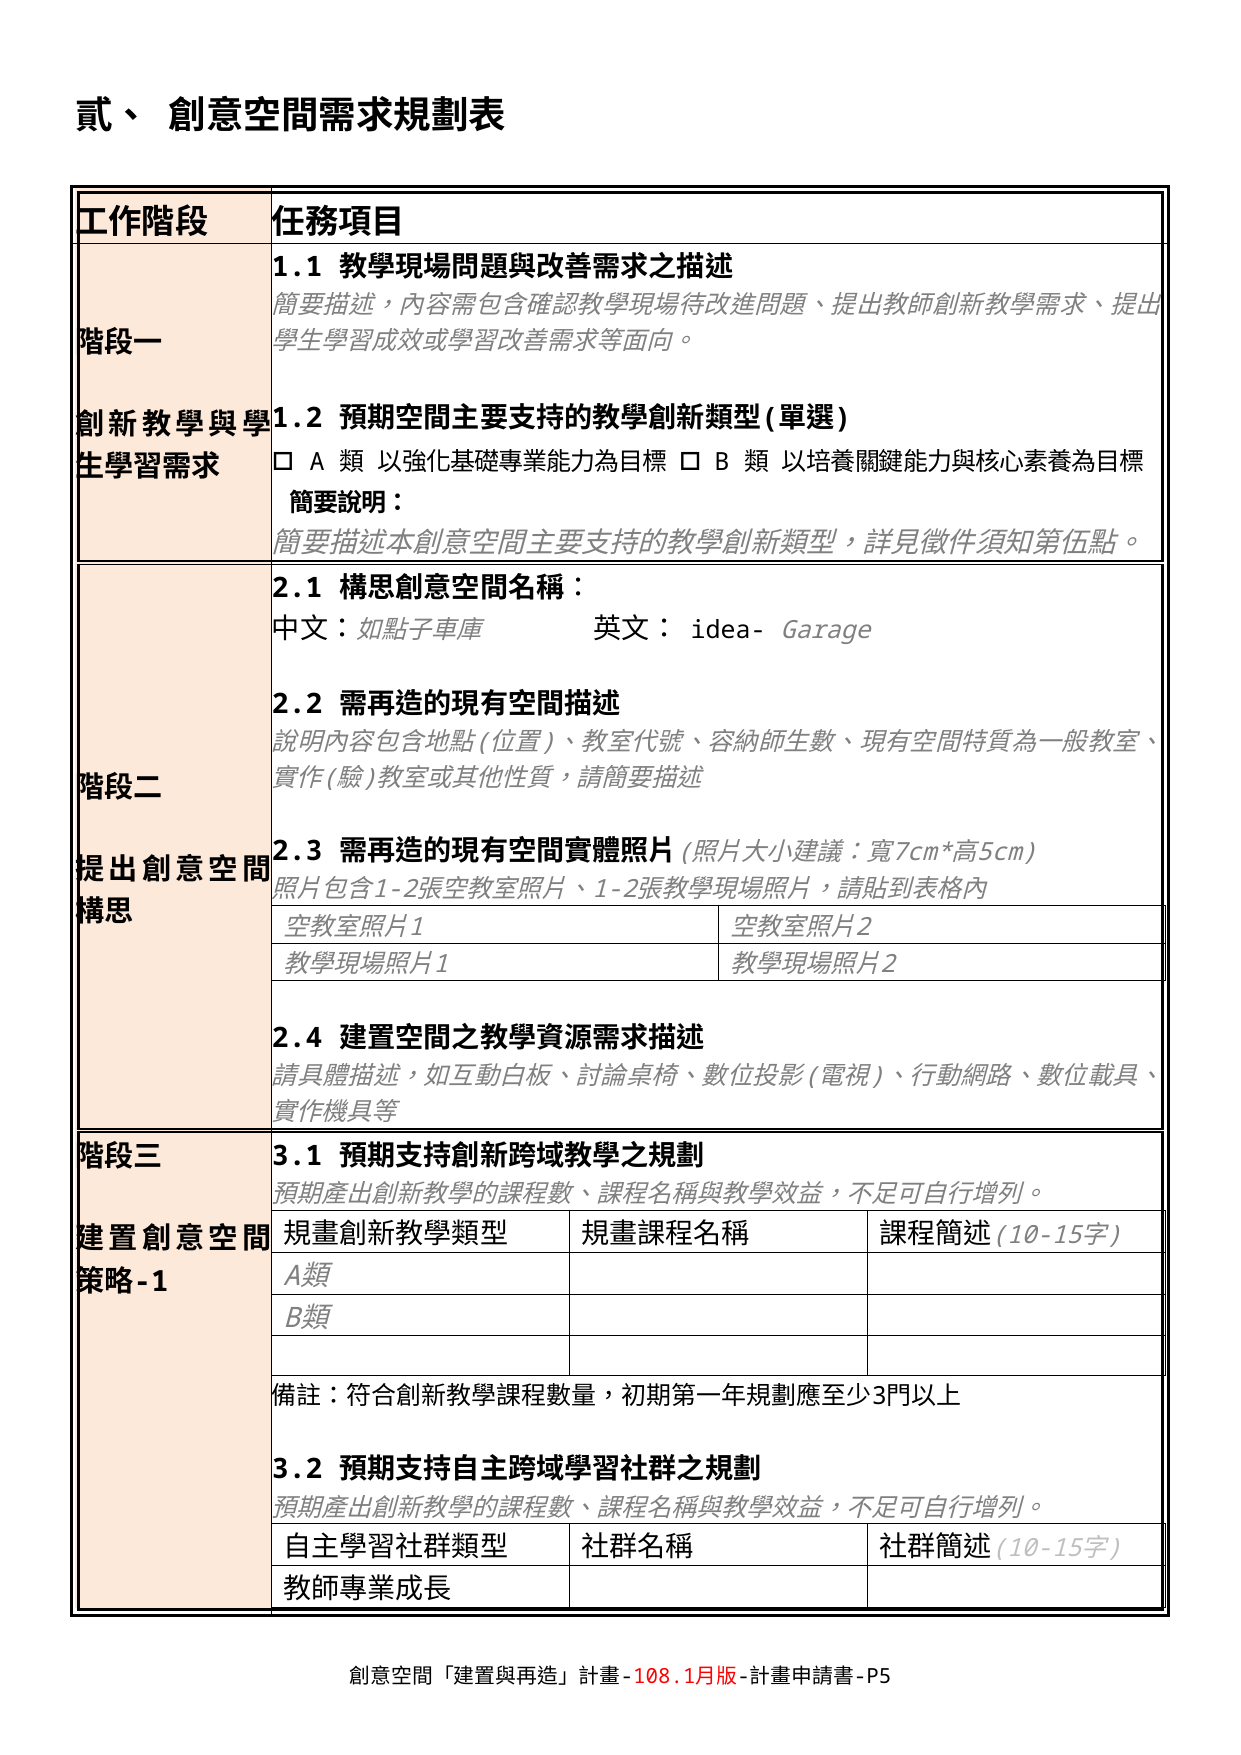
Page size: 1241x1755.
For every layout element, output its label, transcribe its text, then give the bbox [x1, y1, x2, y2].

table_cell 1.1 教學現場問題與改善需求之描述 簡要描述，內容需包含確認教學現場待改進問題、提出教師創新教學需求、提出學生學習成效或學習改善需求等面向。 1.2 預期空間主要支持的教學創新類型(單選)  A 類 以強化基礎專業能力為目標  B 類 以培養關鍵能力與核心素養為目標 簡要說明： 簡要描述本創意空間主要支持的教學創新類型，詳見徵件須知第伍點。 [272, 244, 1161, 560]
table_cell 3.1 預期支持創新跨域教學之規劃 預期產出創新教學的課程數、課程名稱與教學效益，不足可自行增列。 備註：符合創新教學課程數量，初期第一年規劃應至少3門以上 3.2 預期支持自主跨域學習社群之規劃 預期產出創新教學的課程數、課程名稱與教學效益，不足可自行增列。 備註：建置社群總數量，初期第一年規劃教師與學生社群數應至少各達1-2個以上 [272, 1133, 1161, 1210]
table_cell [570, 1295, 867, 1335]
table_header 空教室照片2 [719, 906, 1161, 942]
table_cell [570, 1566, 867, 1607]
table_cell [868, 1295, 1161, 1335]
table_cell 階段二 提出創意空間構思 [80, 565, 271, 1128]
table_cell 階段三 建置創意空間策略-1 [80, 1133, 271, 1608]
table_header 任務項目 [272, 188, 1166, 243]
table_header 空教室照片1 [272, 906, 718, 942]
table_cell B類 [272, 1295, 569, 1335]
table_cell 教學現場照片2 [719, 944, 1161, 980]
table_cell [570, 1253, 867, 1293]
table_cell [272, 1336, 569, 1375]
table_cell 階段一 創新教學與學生學習需求 [80, 244, 271, 560]
table_cell 教學現場照片1 [272, 944, 718, 980]
table_cell [570, 1336, 867, 1375]
table_header 課程簡述(10-15字) [868, 1211, 1161, 1252]
table_cell 3.1 預期支持創新跨域教學之規劃 預期產出創新教學的課程數、課程名稱與教學效益，不足可自行增列。 備註：符合創新教學課程數量，初期第一年規劃應至少3門以上 3.2 預期支持自主跨域學習社群之規劃 預期產出創新教學的課程數、課程名稱與教學效益，不足可自行增列。 備註：建置社群總數量，初期第一年規劃教師與學生社群數應至少各達1-2個以上 [272, 1376, 1161, 1523]
table_cell 教師專業成長 [272, 1566, 569, 1607]
table_header 社群名稱 [570, 1524, 867, 1565]
table_header 自主學習社群類型 [272, 1524, 569, 1565]
table_cell A類 [272, 1253, 569, 1293]
table_cell [868, 1566, 1161, 1607]
table_header 社群簡述(10-15字) [868, 1524, 1161, 1565]
table_header 工作階段 [75, 188, 271, 243]
table_cell 2.4 建置空間之教學資源需求描述 請具體描述，如互動白板、討論桌椅、數位投影(電視)、行動網路、數位載具、實作機具等 [272, 981, 1161, 1128]
text 貳、 創意空間需求規劃表 [75, 85, 1166, 139]
table_header 規畫課程名稱 [570, 1211, 867, 1252]
table_cell [868, 1336, 1161, 1375]
table_cell [868, 1253, 1161, 1293]
table_cell 2.1 構思創意空間名稱： 中文：如點子車庫 英文： idea- Garage 2.2 需再造的現有空間描述 說明內容包含地點(位置)、教室代號、容納師生數、現有空間特質為一般教室、實作(驗)教室或其他性質，請簡要描述 2.3 需再造的現有空間實體照片(照片大小建議：寬7cm*高5cm) 照片包含1-2張空教室照片、1-2張教學現場照片，請貼到表格內 [272, 565, 1161, 905]
table_header 規畫創新教學類型 [272, 1211, 569, 1252]
